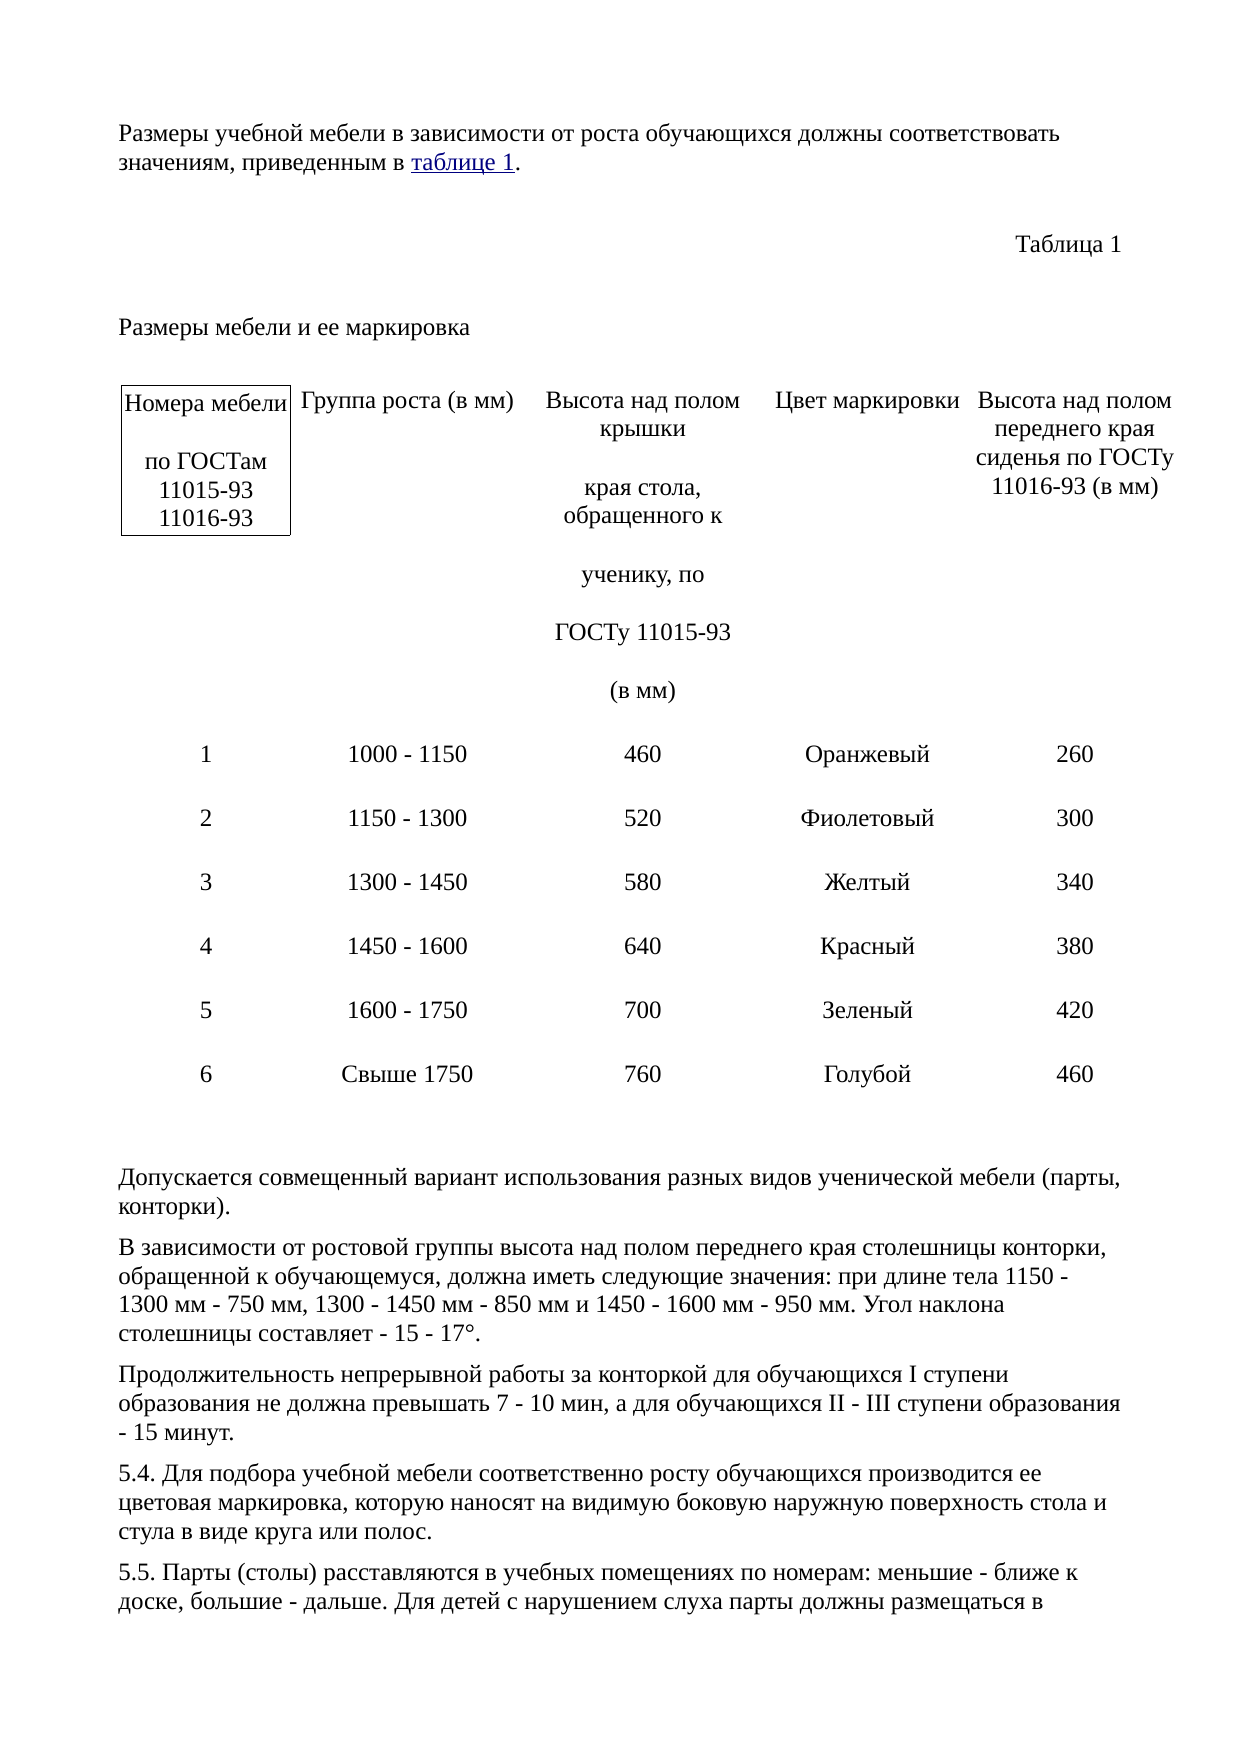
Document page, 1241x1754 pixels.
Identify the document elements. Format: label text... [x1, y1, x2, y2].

table_cell 260 [970, 736, 1179, 800]
text Размеры учебной мебели в зависимости от роста обучающихся должны соответствовать значениям, приведенным в таблице 1. [118, 118, 1122, 176]
table_cell 760 [521, 1057, 764, 1121]
table_cell 1000 - 1150 [293, 736, 521, 800]
table_cell Свыше 1750 [293, 1057, 521, 1121]
table_cell Голубой [764, 1057, 970, 1121]
table_cell 3 [118, 865, 293, 928]
table_header Группа роста (в мм) [293, 382, 521, 736]
table_cell 520 [521, 800, 764, 864]
table_cell 640 [521, 929, 764, 993]
table_cell Желтый [764, 865, 970, 928]
text 5.5. Парты (столы) расставляются в учебных помещениях по номерам: меньшие - ближе к доске, большие - дальше. Для детей с нарушением слуха парты должны размещаться в [118, 1557, 1122, 1614]
table_cell 1300 - 1450 [293, 865, 521, 928]
text Таблица 1 [118, 229, 1122, 258]
table_cell 1450 - 1600 [293, 929, 521, 993]
table_cell 340 [970, 865, 1179, 928]
table_cell 5 [118, 993, 293, 1057]
table_cell 380 [970, 929, 1179, 993]
table_header Номера мебели по ГОСТам 11015-93 11016-93 [118, 382, 293, 736]
text В зависимости от ростовой группы высота над полом переднего края столешницы конторки, обращенной к обучающемуся, должна иметь следующие значения: при длине тела 1150 - 1300 мм - 750 мм, 1300 - 1450 мм - 850 мм и 1450 - 1600 мм - 950 мм. Угол наклона столешницы составляет - 15 - 17°. [118, 1232, 1122, 1347]
text 5.4. Для подбора учебной мебели соответственно росту обучающихся производится ее цветовая маркировка, которую наносят на видимую боковую наружную поверхность стола и стула в виде круга или полос. [118, 1458, 1122, 1544]
table_cell Оранжевый [764, 736, 970, 800]
table_cell Красный [764, 929, 970, 993]
table_cell 4 [118, 929, 293, 993]
table_header Высота над полом крышки края стола, обращенного к ученику, по ГОСТу 11015-93 (в мм) [521, 382, 764, 736]
table_cell 700 [521, 993, 764, 1057]
table_cell 580 [521, 865, 764, 928]
table_cell Зеленый [764, 993, 970, 1057]
text Допускается совмещенный вариант использования разных видов ученической мебели (парты, конторки). [118, 1162, 1122, 1219]
table_cell 300 [970, 800, 1179, 864]
table_cell 420 [970, 993, 1179, 1057]
text Размеры мебели и ее маркировка [118, 312, 1122, 341]
table_cell 1150 - 1300 [293, 800, 521, 864]
text Продолжительность непрерывной работы за конторкой для обучающихся I ступени образования не должна превышать 7 - 10 мин, а для обучающихся II - III ступени образования - 15 минут. [118, 1359, 1122, 1446]
table_cell 6 [118, 1057, 293, 1121]
table_cell 2 [118, 800, 293, 864]
table_cell 1 [118, 736, 293, 800]
table_cell 1600 - 1750 [293, 993, 521, 1057]
table_cell Фиолетовый [764, 800, 970, 864]
table_cell 460 [970, 1057, 1179, 1121]
table_header Цвет маркировки [764, 382, 970, 736]
table_cell 460 [521, 736, 764, 800]
table_header Высота над полом переднего края сиденья по ГОСТу 11016-93 (в мм) [970, 382, 1179, 736]
